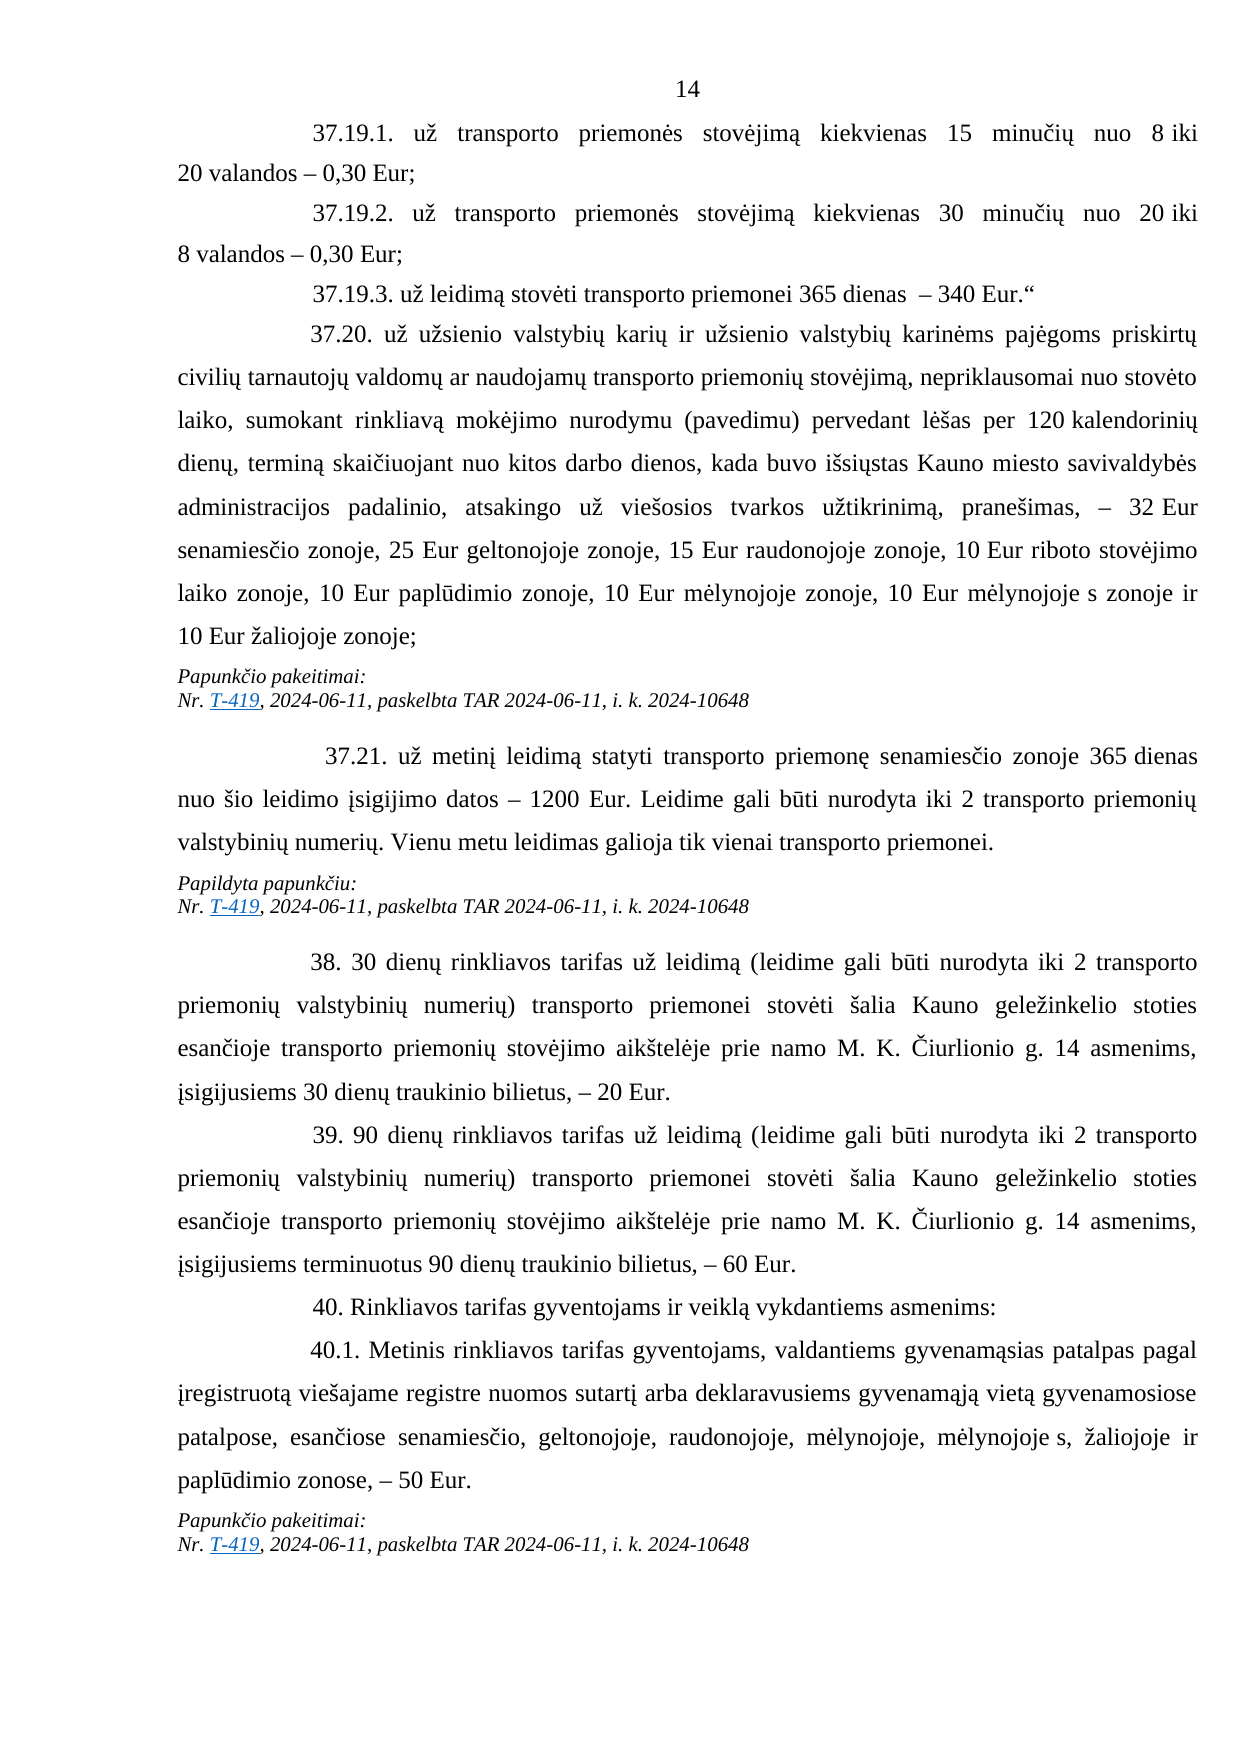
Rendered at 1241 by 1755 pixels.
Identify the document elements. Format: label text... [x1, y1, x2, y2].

text 37.19.1. už transporto priemonės stovėjimą kiekvienas 15 minučių nuo 8 iki 20 valandos – 0,30 Eur; [177, 118, 1198, 187]
text Papunkčio pakeitimai: [177, 1508, 1198, 1532]
text 38. 30 dienų rinkliavos tarifas už leidimą (leidime gali būti nurodyta iki 2 transporto priemonių valstybinių numerių) transporto priemonei stovėti šalia Kauno geležinkelio stoties esančioje transporto priemonių stovėjimo aikštelėje prie namo M. K. Čiurlionio g. 14 asmenims, įsigijusiems 30 dienų traukinio bilietus, – 20 Eur. [177, 947, 1198, 1105]
text Nr. T-419, 2024-06-11, paskelbta TAR 2024-06-11, i. k. 2024-10648 [177, 688, 1198, 712]
text Papunkčio pakeitimai: [177, 664, 1198, 688]
text Nr. T-419, 2024-06-11, paskelbta TAR 2024-06-11, i. k. 2024-10648 [177, 1532, 1198, 1556]
text 37.20. už užsienio valstybių karių ir užsienio valstybių karinėms pajėgoms priskirtų civilių tarnautojų valdomų ar naudojamų transporto priemonių stovėjimą, nepriklausomai nuo stovėto laiko, sumokant rinkliavą mokėjimo nurodymu (pavedimu) pervedant lėšas per 120 kalendorinių dienų, terminą skaičiuojant nuo kitos darbo dienos, kada buvo išsiųstas Kauno miesto savivaldybės administracijos padalinio, atsakingo už viešosios tvarkos užtikrinimą, pranešimas, – 32 Eur senamiesčio zonoje, 25 Eur geltonojoje zonoje, 15 Eur raudonojoje zonoje, 10 Eur riboto stovėjimo laiko zonoje, 10 Eur paplūdimio zonoje, 10 Eur mėlynojoje zonoje, 10 Eur mėlynojoje s zonoje ir 10 Eur žaliojoje zonoje; [177, 319, 1198, 650]
text 37.21. už metinį leidimą statyti transporto priemonę senamiesčio zonoje 365 dienas nuo šio leidimo įsigijimo datos – 1200 Eur. Leidime gali būti nurodyta iki 2 transporto priemonių valstybinių numerių. Vienu metu leidimas galioja tik vienai transporto priemonei. [177, 741, 1198, 856]
text 40. Rinkliavos tarifas gyventojams ir veiklą vykdantiems asmenims: [177, 1292, 1198, 1321]
text Nr. T-419, 2024-06-11, paskelbta TAR 2024-06-11, i. k. 2024-10648 [177, 894, 1198, 918]
text 37.19.3. už leidimą stovėti transporto priemonei 365 dienas – 340 Eur.“ [177, 279, 1198, 308]
text 39. 90 dienų rinkliavos tarifas už leidimą (leidime gali būti nurodyta iki 2 transporto priemonių valstybinių numerių) transporto priemonei stovėti šalia Kauno geležinkelio stoties esančioje transporto priemonių stovėjimo aikštelėje prie namo M. K. Čiurlionio g. 14 asmenims, įsigijusiems terminuotus 90 dienų traukinio bilietus, – 60 Eur. [177, 1120, 1198, 1278]
text 37.19.2. už transporto priemonės stovėjimą kiekvienas 30 minučių nuo 20 iki 8 valandos – 0,30 Eur; [177, 198, 1198, 267]
text 40.1. Metinis rinkliavos tarifas gyventojams, valdantiems gyvenamąsias patalpas pagal įregistruotą viešajame registre nuomos sutartį arba deklaravusiems gyvenamąją vietą gyvenamosiose patalpose, esančiose senamiesčio, geltonojoje, raudonojoje, mėlynojoje, mėlynojoje s, žaliojoje ir paplūdimio zonose, – 50 Eur. [177, 1335, 1198, 1493]
text Papildyta papunkčiu: [177, 870, 1198, 894]
